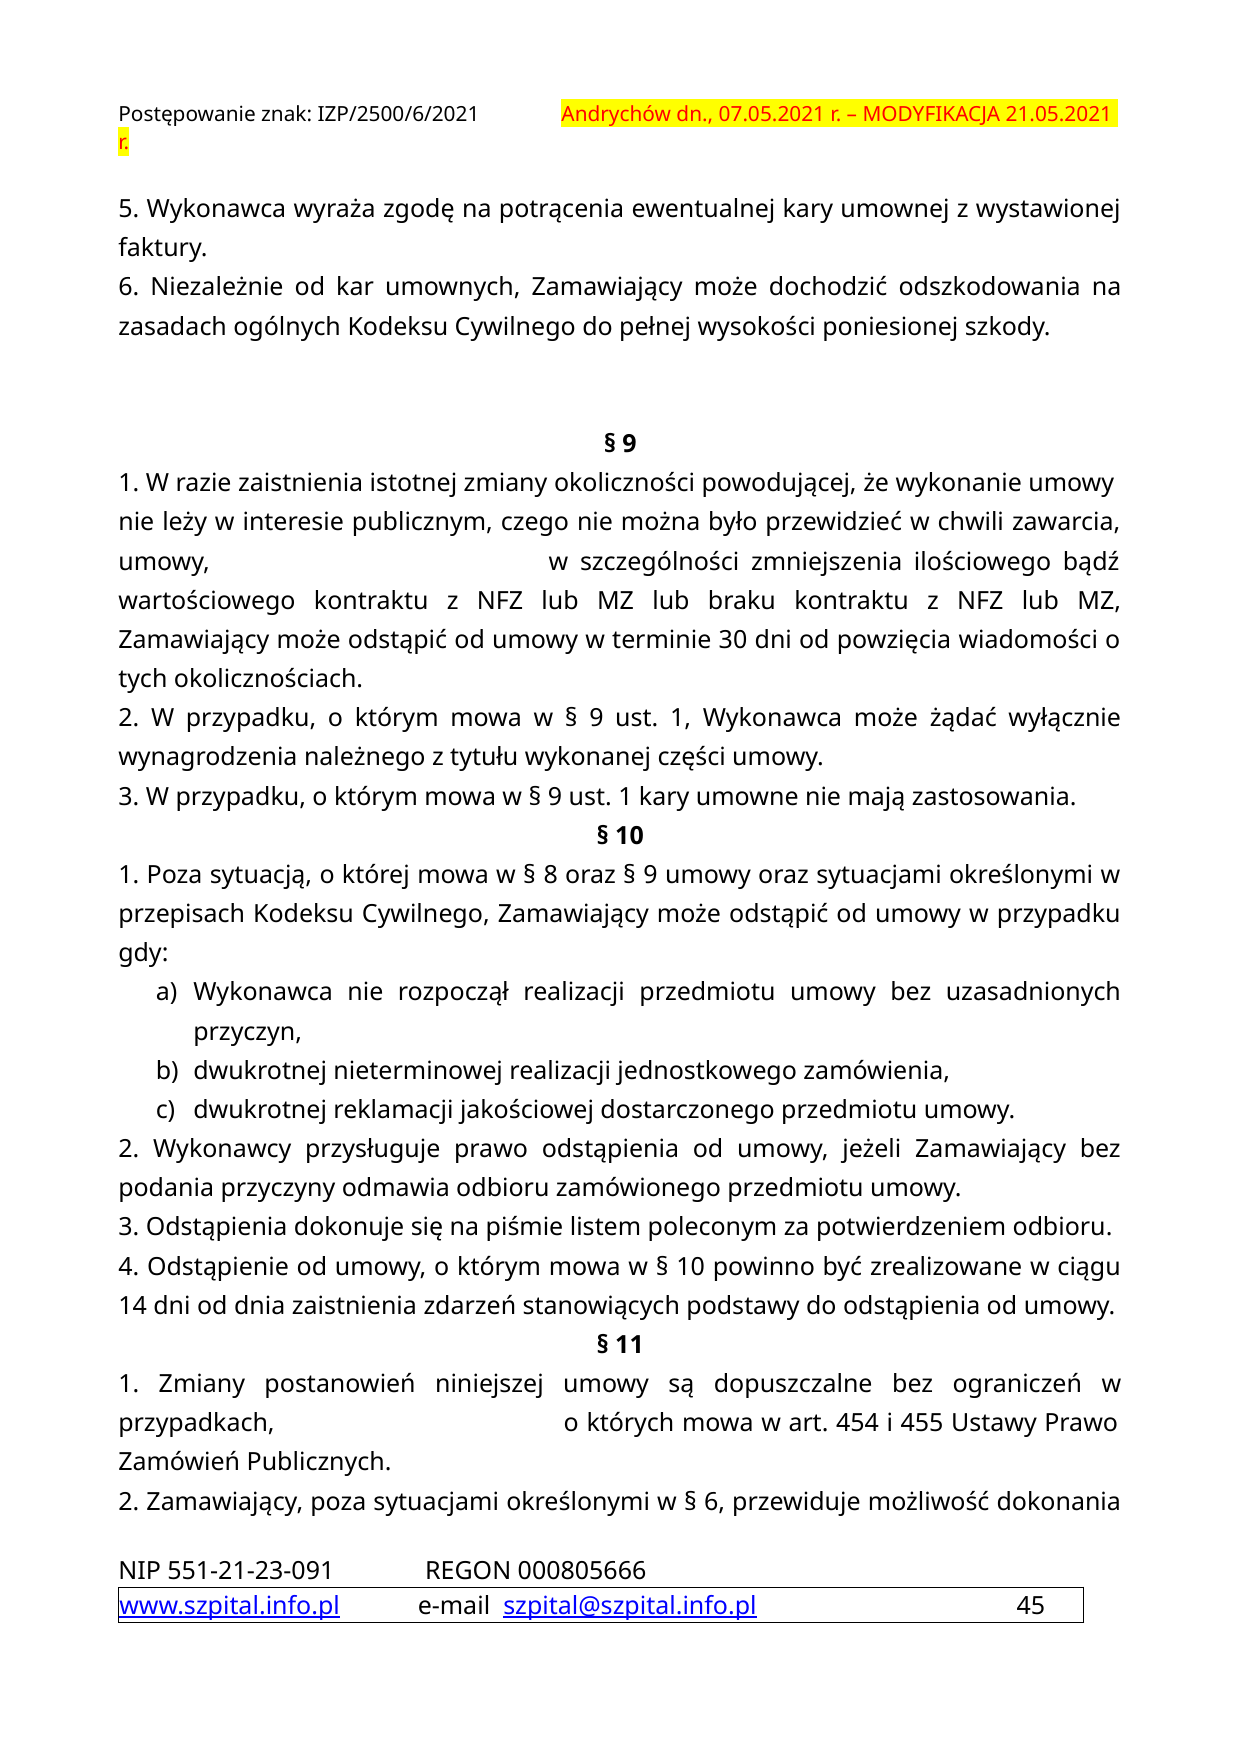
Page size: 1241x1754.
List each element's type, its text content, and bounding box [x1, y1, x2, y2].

list Wykonawca nie rozpoczął realizacji przedmiotu umowy bez uzasadnionych przyczyn, [156, 974, 1122, 1047]
text 1. W razie zaistnienia istotnej zmiany okoliczności powodującej, że wykonanie umowy nie leży w interesie publicznym, czego nie można było przewidzieć w chwili zawarcia, umowy, w szczególności zmniejszenia ilościowego bądź wartościowego kontraktu z NFZ lub MZ lub braku kontraktu z NFZ lub MZ, Zamawiający może odstąpić od umowy w terminie 30 dni od powzięcia wiadomości o tych okolicznościach. [118, 465, 1122, 695]
list dwukrotnej nieterminowej realizacji jednostkowego zamówienia, [156, 1052, 1122, 1086]
text 2. Wykonawcy przysługuje prawo odstąpienia od umowy, jeżeli Zamawiający bez podania przyczyny odmawia odbioru zamówionego przedmiotu umowy. [118, 1131, 1122, 1204]
text 1. Poza sytuacją, o której mowa w § 8 oraz § 9 umowy oraz sytuacjami określonymi w przepisach Kodeksu Cywilnego, Zamawiający może odstąpić od umowy w przypadku gdy: [118, 856, 1122, 969]
text 2. W przypadku, o którym mowa w § 9 ust. 1, Wykonawca może żądać wyłącznie wynagrodzenia należnego z tytułu wykonanej części umowy. [118, 700, 1122, 773]
text § 10 [118, 817, 1122, 851]
text 3. Odstąpienia dokonuje się na piśmie listem poleconym za potwierdzeniem odbioru. [118, 1209, 1122, 1243]
text 5. Wykonawca wyraża zgodę na potrącenia ewentualnej kary umownej z wystawionej faktury. [118, 191, 1122, 264]
text 2. Zamawiający, poza sytuacjami określonymi w § 6, przewiduje możliwość dokonania [118, 1483, 1122, 1517]
text § 11 [118, 1326, 1122, 1361]
text 3. W przypadku, o którym mowa w § 9 ust. 1 kary umowne nie mają zastosowania. [118, 778, 1122, 812]
text 6. Niezależnie od kar umownych, Zamawiający może dochodzić odszkodowania na zasadach ogólnych Kodeksu Cywilnego do pełnej wysokości poniesionej szkody. [118, 269, 1122, 342]
text 4. Odstąpienie od umowy, o którym mowa w § 10 powinno być zrealizowane w ciągu 14 dni od dnia zaistnienia zdarzeń stanowiących podstawy do odstąpienia od umowy. [118, 1248, 1122, 1321]
text 1. Zmiany postanowień niniejszej umowy są dopuszczalne bez ograniczeń w przypadkach, o których mowa w art. 454 i 455 Ustawy Prawo Zamówień Publicznych. [118, 1366, 1122, 1478]
text § 9 [118, 426, 1122, 460]
list dwukrotnej reklamacji jakościowej dostarczonego przedmiotu umowy. [156, 1091, 1122, 1126]
